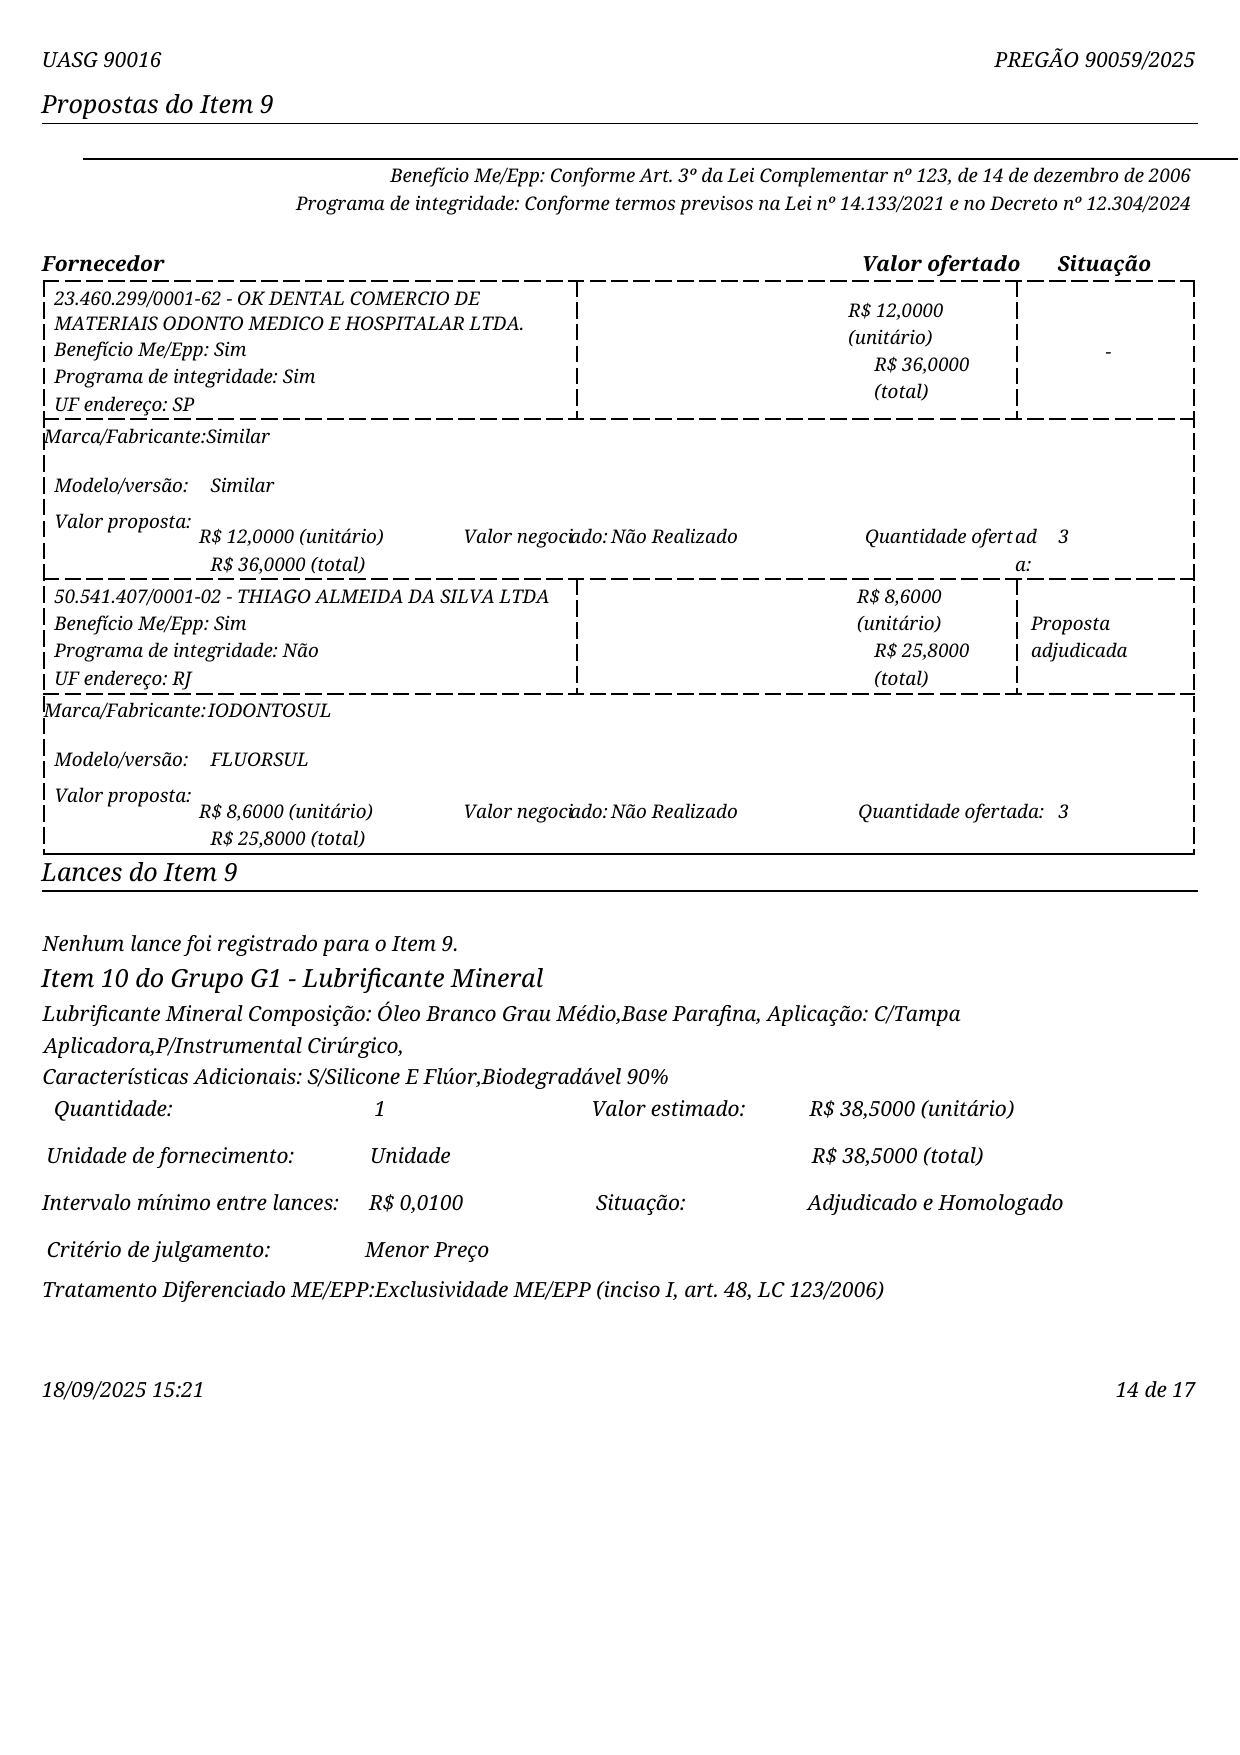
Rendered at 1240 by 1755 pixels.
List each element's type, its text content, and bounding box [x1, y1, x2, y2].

subtitle Fornecedor Valor ofertado Situação [42, 249, 1198, 278]
table_cell [577, 470, 848, 519]
table_header R$ 12,0000 (unitário) R$ 36,0000 (total) [848, 280, 1017, 418]
text Características Adicionais: S/Silicone E Flúor,Biodegradável 90% [42, 1062, 1198, 1091]
text Benefício Me/Epp: Conforme Art. 3º da Lei Complementar nº 123, de 14 de dezembro de 2006 [42, 159, 1193, 188]
table_cell [1101, 418, 1194, 469]
table_cell Modelo/versão: Valor proposta: [44, 470, 199, 578]
table_cell Marca/Fabricante: Similar [44, 418, 577, 469]
table_cell Modelo/versão: Valor proposta: [44, 744, 199, 852]
text Nenhum lance foi registrado para o Item 9. [42, 929, 1198, 957]
text Quantidade: 1 Valor estimado: R$ 38,5000 (unitário) [42, 1094, 1198, 1122]
text Tratamento Diferenciado ME/EPP: Exclusividade ME/EPP (inciso I, art. 48, LC 123/2006) [42, 1275, 1198, 1303]
table_cell Similar [199, 470, 577, 519]
text Intervalo mínimo entre lances: R$ 0,0100 Situação: Adjudicado e Homologado [42, 1188, 1198, 1217]
table_cell [1017, 470, 1101, 519]
subtitle Item 10 do Grupo G1 - Lubrificante Mineral [41, 960, 1198, 994]
table_header [1017, 280, 1101, 418]
table_cell [848, 744, 1194, 793]
table_cell [1101, 470, 1194, 519]
table_cell [577, 744, 848, 793]
table_cell [577, 418, 848, 469]
table_cell [577, 693, 848, 744]
table_cell R$ 12,0000 (unitário) Valor negoci R$ 36,0000 (total) [199, 519, 577, 578]
table_header 23.460.299/0001-62 - OK DENTAL COMERCIO DE MATERIAIS ODONTO MEDICO E HOSPITALAR LTDA. Benefício Me/Epp: Sim Programa de integridade: Sim UF endereço: SP [44, 280, 577, 418]
text Lubrificante Mineral Composição: Óleo Branco Grau Médio,Base Parafina, Aplicação: C/Tampa Aplicadora,P/Instrumental Cirúrgico, [42, 999, 1198, 1059]
table_header - [1101, 280, 1194, 418]
table_cell R$ 8,6000 (unitário) R$ 25,8000 (total) [848, 578, 1017, 692]
table_cell ado: Não Realizado [577, 519, 848, 578]
table_cell [848, 418, 1017, 469]
table_cell Quantidade ofertada: [848, 793, 1048, 852]
table_cell ado: Não Realizado [577, 793, 848, 852]
table_cell [1101, 519, 1194, 578]
table_cell [848, 470, 1017, 519]
text Critério de julgamento: Menor Preço [42, 1235, 1198, 1264]
table_cell Proposta adjudicada [1017, 578, 1194, 692]
table_cell Marca/Fabricante: IODONTOSUL [44, 693, 577, 744]
table_cell [1017, 418, 1101, 469]
table_cell FLUORSUL [199, 744, 577, 793]
table_cell Quantidade ofert [848, 519, 1017, 578]
table_cell 3 [1048, 519, 1101, 578]
table_cell 50.541.407/0001-02 - THIAGO ALMEIDA DA SILVA LTDA Benefício Me/Epp: Sim Programa de integridade: Não UF endereço: RJ [44, 578, 577, 692]
subtitle Propostas do Item 9 [41, 87, 1198, 121]
subtitle Lances do Item 9 [41, 854, 1198, 889]
table_cell 3 [1048, 793, 1194, 852]
table_cell R$ 8,6000 (unitário) Valor negoci R$ 25,8000 (total) [199, 793, 577, 852]
table_cell ada: [1017, 519, 1048, 578]
table_cell [848, 693, 1194, 744]
table_header [577, 280, 848, 418]
text Programa de integridade: Conforme termos previsos na Lei nº 14.133/2021 e no Decreto nº 12.304/2024 [42, 190, 1193, 216]
text Unidade de fornecimento: Unidade R$ 38,5000 (total) [42, 1141, 1198, 1169]
table_cell [577, 578, 848, 692]
